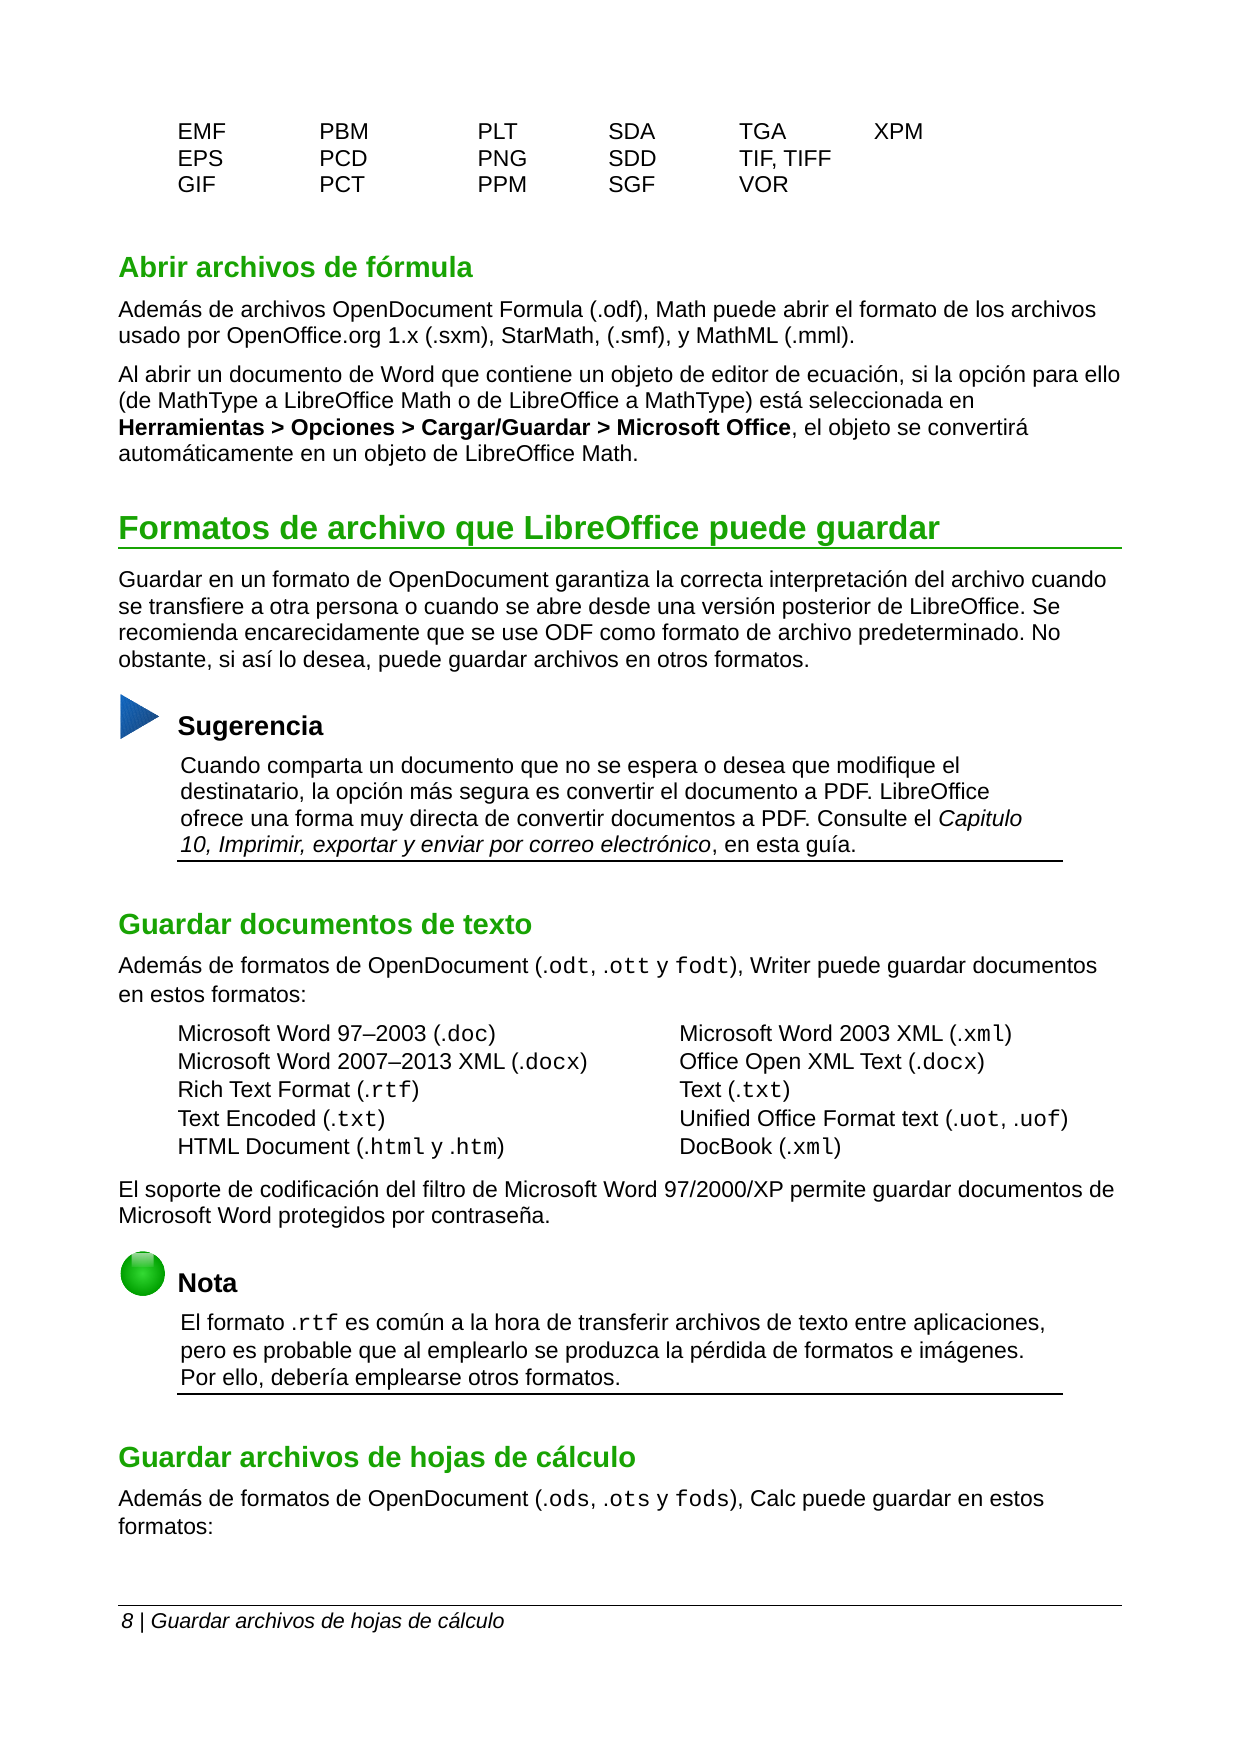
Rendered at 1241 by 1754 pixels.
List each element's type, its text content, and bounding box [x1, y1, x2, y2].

table_cell Text (.txt) [620, 1076, 1122, 1104]
text Además de formatos de OpenDocument (.ods, .ots y fods), Calc puede guardar en estos formatos: [118, 1485, 1122, 1539]
table_cell EMF [178, 118, 319, 144]
text El soporte de codificación del filtro de Microsoft Word 97/2000/XP permite guardar documentos de Microsoft Word protegidos por contraseña. [118, 1176, 1122, 1229]
subtitle Guardar documentos de texto [118, 907, 1122, 941]
subtitle Nota [118, 1249, 1122, 1298]
table_cell PLT [478, 118, 608, 144]
table_cell GIF [178, 171, 319, 197]
table_cell Unified Office Format text (.uot, .uof) [620, 1105, 1122, 1133]
subtitle Formatos de archivo que LibreOffice puede guardar [118, 508, 1122, 547]
table_cell VOR [739, 171, 874, 197]
table_cell PCT [319, 171, 477, 197]
table_cell SDD [608, 145, 739, 171]
table_cell PCD [319, 145, 477, 171]
subtitle Abrir archivos de fórmula [118, 250, 1122, 284]
table_cell PBM [319, 118, 477, 144]
text Al abrir un documento de Word que contiene un objeto de editor de ecuación, si la opción para ello (de MathType a LibreOffice Math o de LibreOffice a MathType) está seleccionada en Herramientas > Opciones > Cargar/Guardar > Microsoft Office, el objeto se convertirá automáticamente en un objeto de LibreOffice Math. [118, 361, 1122, 466]
table_cell [874, 171, 1119, 197]
text El formato .rtf es común a la hora de transferir archivos de texto entre aplicaciones, pero es probable que al emplearlo se produzca la pérdida de formatos e imágenes. Por ello, debería emplearse otros formatos. [177, 1306, 1063, 1393]
subtitle Guardar archivos de hojas de cálculo [118, 1439, 1122, 1473]
list Además de formatos de OpenDocument (.odt, .ott y fodt), Writer puede guardar documentos en estos formatos: [118, 952, 1122, 1007]
table_cell SDA [608, 118, 739, 144]
subtitle Sugerencia [118, 692, 1122, 741]
table_cell Microsoft Word 2007–2013 XML (.docx) [118, 1048, 620, 1076]
table_cell TGA [739, 118, 874, 144]
table_cell XPM [874, 118, 1119, 144]
table_cell DocBook (.xml) [620, 1133, 1122, 1161]
table_cell EPS [178, 145, 319, 171]
text Además de archivos OpenDocument Formula (.odf), Math puede abrir el formato de los archivos usado por OpenOffice.org 1.x (.sxm), StarMath, (.smf), y MathML (.mml). [118, 296, 1122, 348]
table_cell SGF [608, 171, 739, 197]
table_cell PPM [478, 171, 608, 197]
table_cell Office Open XML Text (.docx) [620, 1048, 1122, 1076]
table_cell Rich Text Format (.rtf) [118, 1076, 620, 1104]
text Cuando comparta un documento que no se espera o desea que modifique el destinatario, la opción más segura es convertir el documento a PDF. LibreOffice ofrece una forma muy directa de convertir documentos a PDF. Consulte el Capitulo 10, Imprimir, exportar y enviar por correo electrónico, en esta guía. [177, 749, 1063, 860]
table_cell HTML Document (.html y .htm) [118, 1133, 620, 1161]
text Guardar en un formato de OpenDocument garantiza la correcta interpretación del archivo cuando se transfiere a otra persona o cuando se abre desde una versión posterior de LibreOffice. Se recomienda encarecidamente que se use ODF como formato de archivo predeterminado. No obstante, si así lo desea, puede guardar archivos en otros formatos. [118, 566, 1122, 672]
table_header Microsoft Word 2003 XML (.xml) [620, 1020, 1122, 1048]
table_cell PNG [478, 145, 608, 171]
table_cell Text Encoded (.txt) [118, 1105, 620, 1133]
table_cell TIF, TIFF [739, 145, 874, 171]
table_cell [874, 145, 1119, 171]
table_header Microsoft Word 97–2003 (.doc) [118, 1020, 620, 1048]
